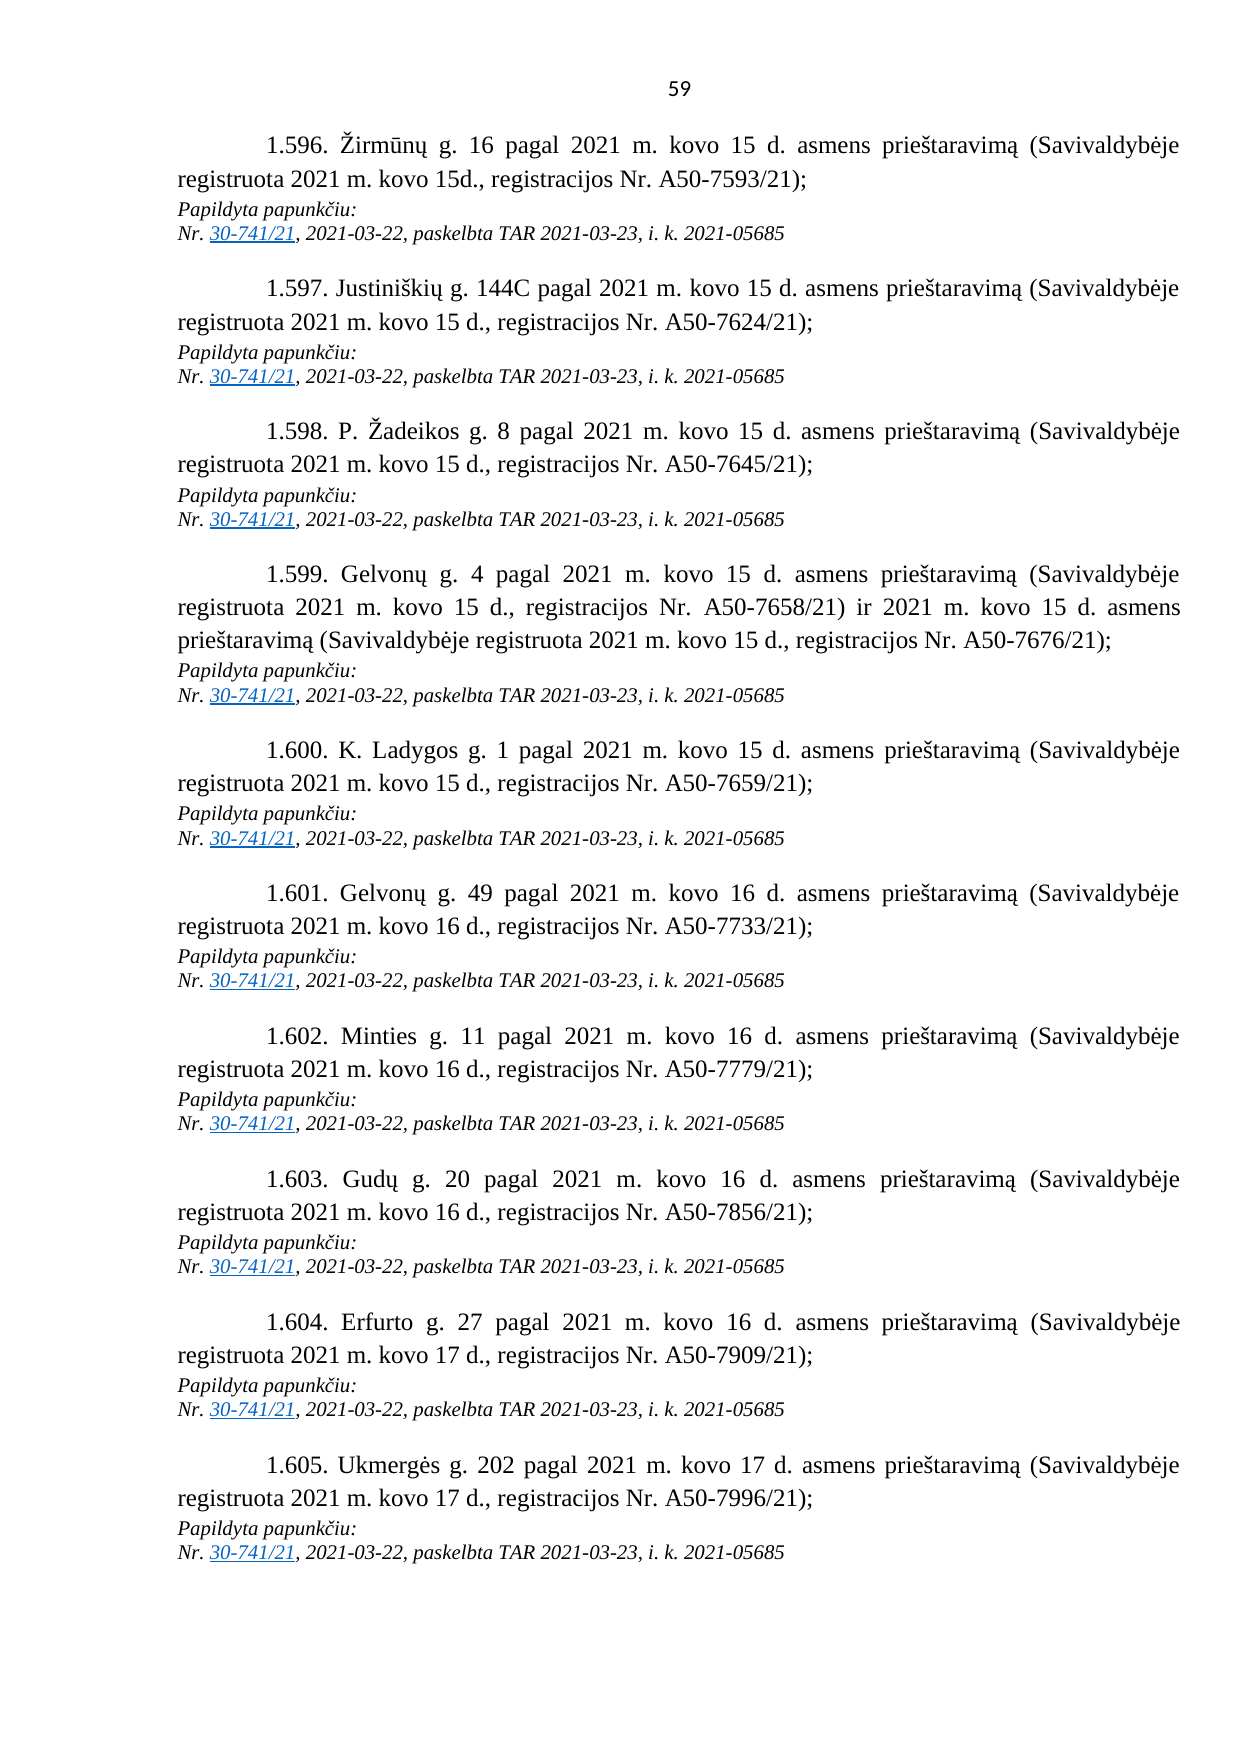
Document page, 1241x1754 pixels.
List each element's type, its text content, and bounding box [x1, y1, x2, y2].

text Nr. 30-741/21, 2021-03-22, paskelbta TAR 2021-03-23, i. k. 2021-05685 [177, 682, 1181, 707]
text Papildyta papunkčiu: [177, 1230, 1181, 1254]
text Nr. 30-741/21, 2021-03-22, paskelbta TAR 2021-03-23, i. k. 2021-05685 [177, 1540, 1181, 1564]
text Nr. 30-741/21, 2021-03-22, paskelbta TAR 2021-03-23, i. k. 2021-05685 [177, 507, 1181, 531]
text Papildyta papunkčiu: [177, 801, 1181, 825]
text Nr. 30-741/21, 2021-03-22, paskelbta TAR 2021-03-23, i. k. 2021-05685 [177, 968, 1181, 992]
text 1.599. Gelvonų g. 4 pagal 2021 m. kovo 15 d. asmens prieštaravimą (Savivaldybėje registruota 2021 m. kovo 15 d., registracijos Nr. A50-7658/21) ir 2021 m. kovo 15 d. asmens prieštaravimą (Savivaldybėje registruota 2021 m. kovo 15 d., registracijos Nr. A50-7676/21); [177, 559, 1181, 654]
text Nr. 30-741/21, 2021-03-22, paskelbta TAR 2021-03-23, i. k. 2021-05685 [177, 1397, 1181, 1421]
text 1.598. P. Žadeikos g. 8 pagal 2021 m. kovo 15 d. asmens prieštaravimą (Savivaldybėje registruota 2021 m. kovo 15 d., registracijos Nr. A50-7645/21); [177, 416, 1181, 478]
text 1.600. K. Ladygos g. 1 pagal 2021 m. kovo 15 d. asmens prieštaravimą (Savivaldybėje registruota 2021 m. kovo 15 d., registracijos Nr. A50-7659/21); [177, 735, 1181, 797]
text Papildyta papunkčiu: [177, 1516, 1181, 1540]
text 1.604. Erfurto g. 27 pagal 2021 m. kovo 16 d. asmens prieštaravimą (Savivaldybėje registruota 2021 m. kovo 17 d., registracijos Nr. A50-7909/21); [177, 1307, 1181, 1369]
text Papildyta papunkčiu: [177, 482, 1181, 507]
text Papildyta papunkčiu: [177, 1373, 1181, 1397]
text 1.596. Žirmūnų g. 16 pagal 2021 m. kovo 15 d. asmens prieštaravimą (Savivaldybėje registruota 2021 m. kovo 15d., registracijos Nr. A50-7593/21); [177, 131, 1181, 192]
text Papildyta papunkčiu: [177, 1087, 1181, 1111]
text Papildyta papunkčiu: [177, 339, 1181, 364]
text 1.605. Ukmergės g. 202 pagal 2021 m. kovo 17 d. asmens prieštaravimą (Savivaldybėje registruota 2021 m. kovo 17 d., registracijos Nr. A50-7996/21); [177, 1450, 1181, 1512]
text Nr. 30-741/21, 2021-03-22, paskelbta TAR 2021-03-23, i. k. 2021-05685 [177, 1254, 1181, 1278]
text Nr. 30-741/21, 2021-03-22, paskelbta TAR 2021-03-23, i. k. 2021-05685 [177, 825, 1181, 849]
text 1.601. Gelvonų g. 49 pagal 2021 m. kovo 16 d. asmens prieštaravimą (Savivaldybėje registruota 2021 m. kovo 16 d., registracijos Nr. A50-7733/21); [177, 878, 1181, 940]
text 1.602. Minties g. 11 pagal 2021 m. kovo 16 d. asmens prieštaravimą (Savivaldybėje registruota 2021 m. kovo 16 d., registracijos Nr. A50-7779/21); [177, 1021, 1181, 1083]
text Nr. 30-741/21, 2021-03-22, paskelbta TAR 2021-03-23, i. k. 2021-05685 [177, 221, 1181, 245]
text Papildyta papunkčiu: [177, 944, 1181, 968]
text 1.603. Gudų g. 20 pagal 2021 m. kovo 16 d. asmens prieštaravimą (Savivaldybėje registruota 2021 m. kovo 16 d., registracijos Nr. A50-7856/21); [177, 1164, 1181, 1226]
text Papildyta papunkčiu: [177, 658, 1181, 682]
text 1.597. Justiniškių g. 144C pagal 2021 m. kovo 15 d. asmens prieštaravimą (Savivaldybėje registruota 2021 m. kovo 15 d., registracijos Nr. A50-7624/21); [177, 273, 1181, 335]
text Nr. 30-741/21, 2021-03-22, paskelbta TAR 2021-03-23, i. k. 2021-05685 [177, 364, 1181, 388]
text Papildyta papunkčiu: [177, 197, 1181, 221]
text Nr. 30-741/21, 2021-03-22, paskelbta TAR 2021-03-23, i. k. 2021-05685 [177, 1111, 1181, 1135]
